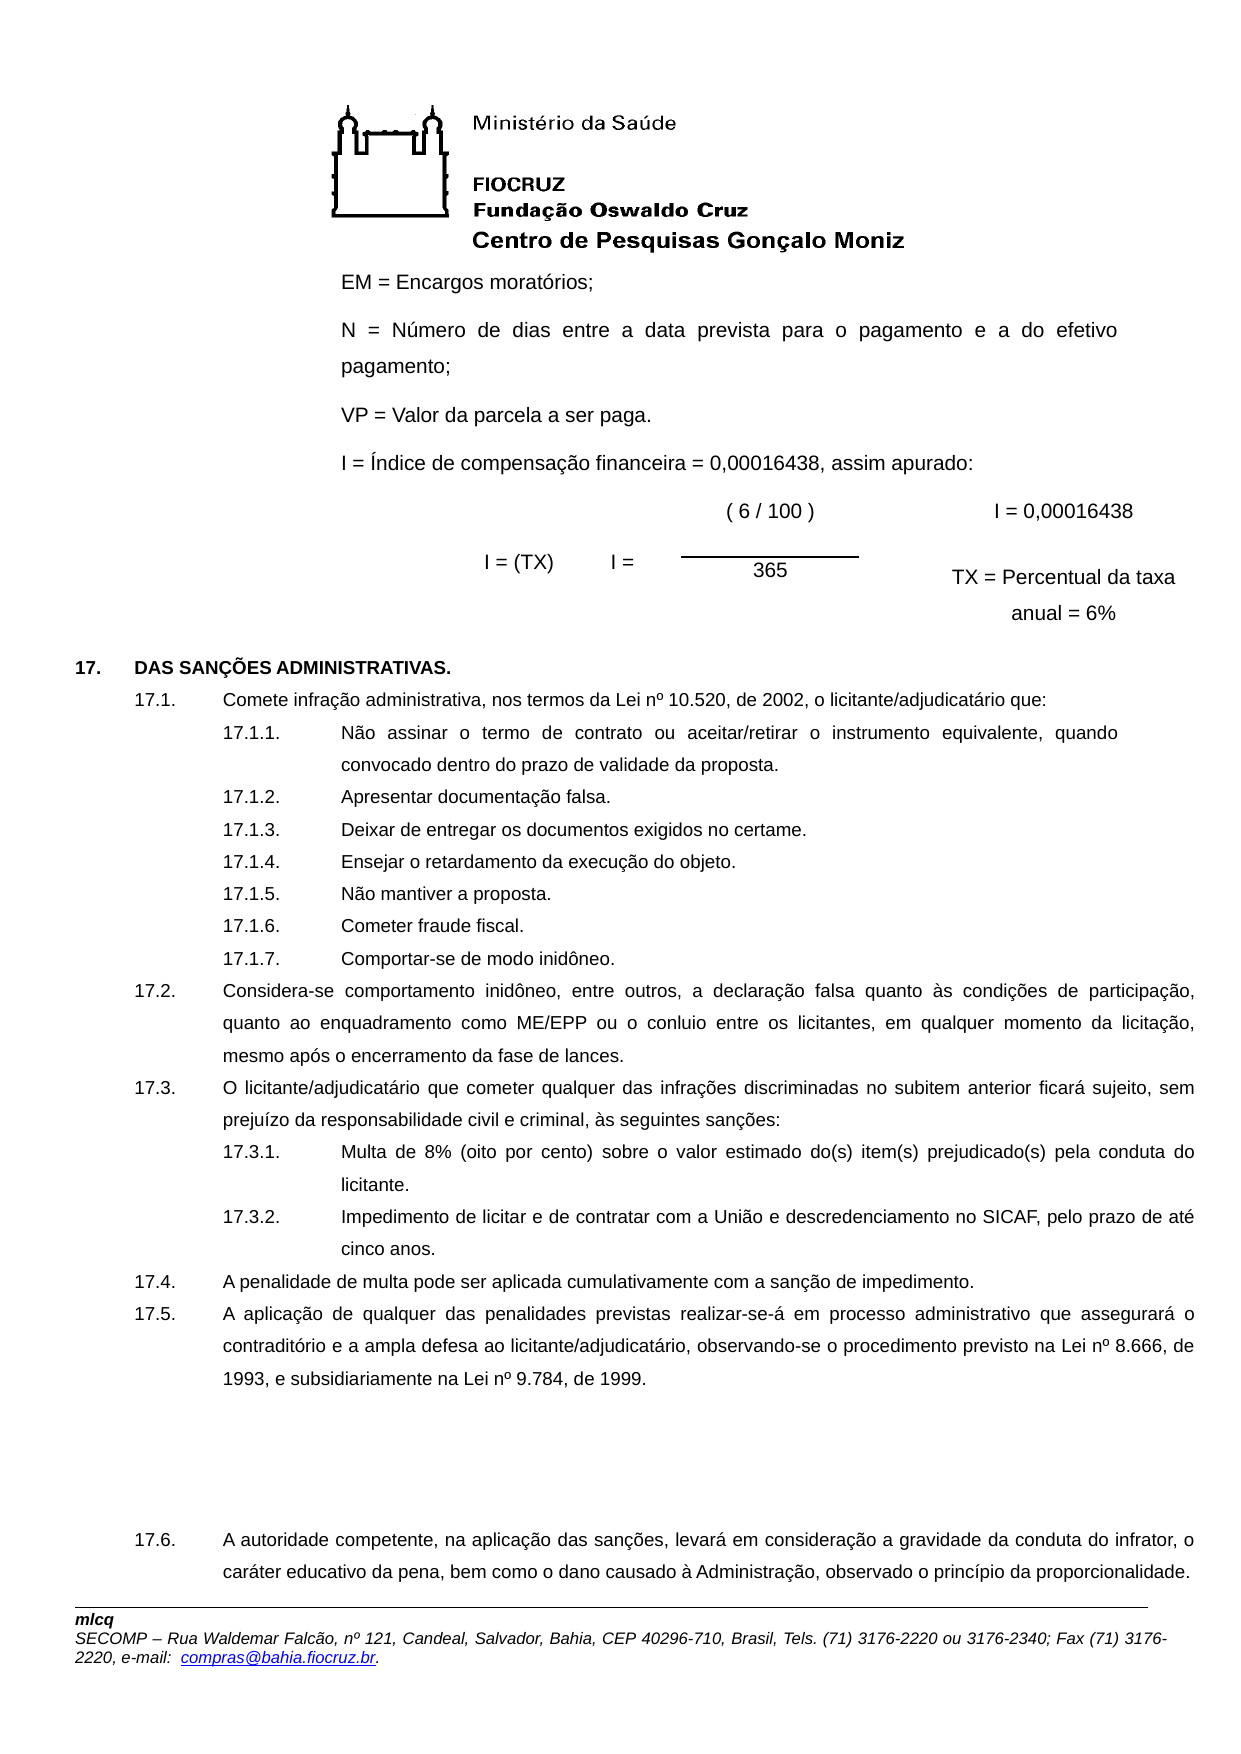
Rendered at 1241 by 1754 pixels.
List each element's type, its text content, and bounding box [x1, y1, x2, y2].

table_cell 365 [681, 558, 859, 657]
text 17.1.7. Comportar-se de modo inidôneo. [223, 948, 1118, 969]
text 17.3.2. Impedimento de licitar e de contratar com a União e descredenciamento no SICAF, pelo prazo de até cinco anos. [223, 1206, 1195, 1260]
text 17.3.1. Multa de 8% (oito por cento) sobre o valor estimado do(s) item(s) prejudicado(s) pela conduta do licitante. [223, 1141, 1195, 1195]
table_header I = (TX) [203, 499, 569, 657]
text N = Número de dias entre a data prevista para o pagamento e a do efetivo pagamento; [341, 318, 1118, 378]
text 17.5. A aplicação de qualquer das penalidades previstas realizar-se-á em processo administrativo que assegurará o contraditório e a ampla defesa ao licitante/adjudicatário, observando-se o procedimento previsto na Lei nº 8.666, de 1993, e subsidiariamente na Lei nº 9.784, de 1999. [134, 1303, 1195, 1389]
text EM = Encargos moratórios; [341, 184, 1118, 293]
table_header I = [569, 499, 681, 657]
text 17.1.4. Ensejar o retardamento da execução do objeto. [223, 851, 1118, 872]
text 17.1.3. Deixar de entregar os documentos exigidos no certame. [223, 818, 1118, 840]
text 17. DAS SANÇÕES ADMINISTRATIVAS. [75, 657, 1118, 678]
table_header I = 0,00016438 TX = Percentual da taxa anual = 6% [859, 499, 1191, 657]
text 17.1.1. Não assinar o termo de contrato ou aceitar/retirar o instrumento equivalente, quando convocado dentro do prazo de validade da proposta. [223, 722, 1118, 775]
text 17.1.6. Cometer fraude fiscal. [223, 915, 1118, 937]
table_header ( 6 / 100 ) [681, 499, 859, 556]
text VP = Valor da parcela a ser paga. [341, 402, 1118, 426]
text 17.3. O licitante/adjudicatário que cometer qualquer das infrações discriminadas no subitem anterior ficará sujeito, sem prejuízo da responsabilidade civil e criminal, às seguintes sanções: [134, 1077, 1195, 1131]
text 17.4. A penalidade de multa pode ser aplicada cumulativamente com a sanção de impedimento. [134, 1271, 1195, 1292]
text 17.1. Comete infração administrativa, nos termos da Lei nº 10.520, de 2002, o licitante/adjudicatário que: [134, 689, 1195, 711]
text 17.1.2. Apresentar documentação falsa. [223, 786, 1118, 808]
text I = Índice de compensação financeira = 0,00016438, assim apurado: [341, 451, 1118, 475]
text 17.1.5. Não mantiver a proposta. [223, 883, 1118, 904]
text 17.6. A autoridade competente, na aplicação das sanções, levará em consideração a gravidade da conduta do infrator, o caráter educativo da pena, bem como o dano causado à Administração, observado o princípio da proporcionalidade. [134, 1529, 1195, 1583]
text 17.2. Considera-se comportamento inidôneo, entre outros, a declaração falsa quanto às condições de participação, quanto ao enquadramento como ME/EPP ou o conluio entre os licitantes, em qualquer momento da licitação, mesmo após o encerramento da fase de lances. [134, 980, 1195, 1066]
